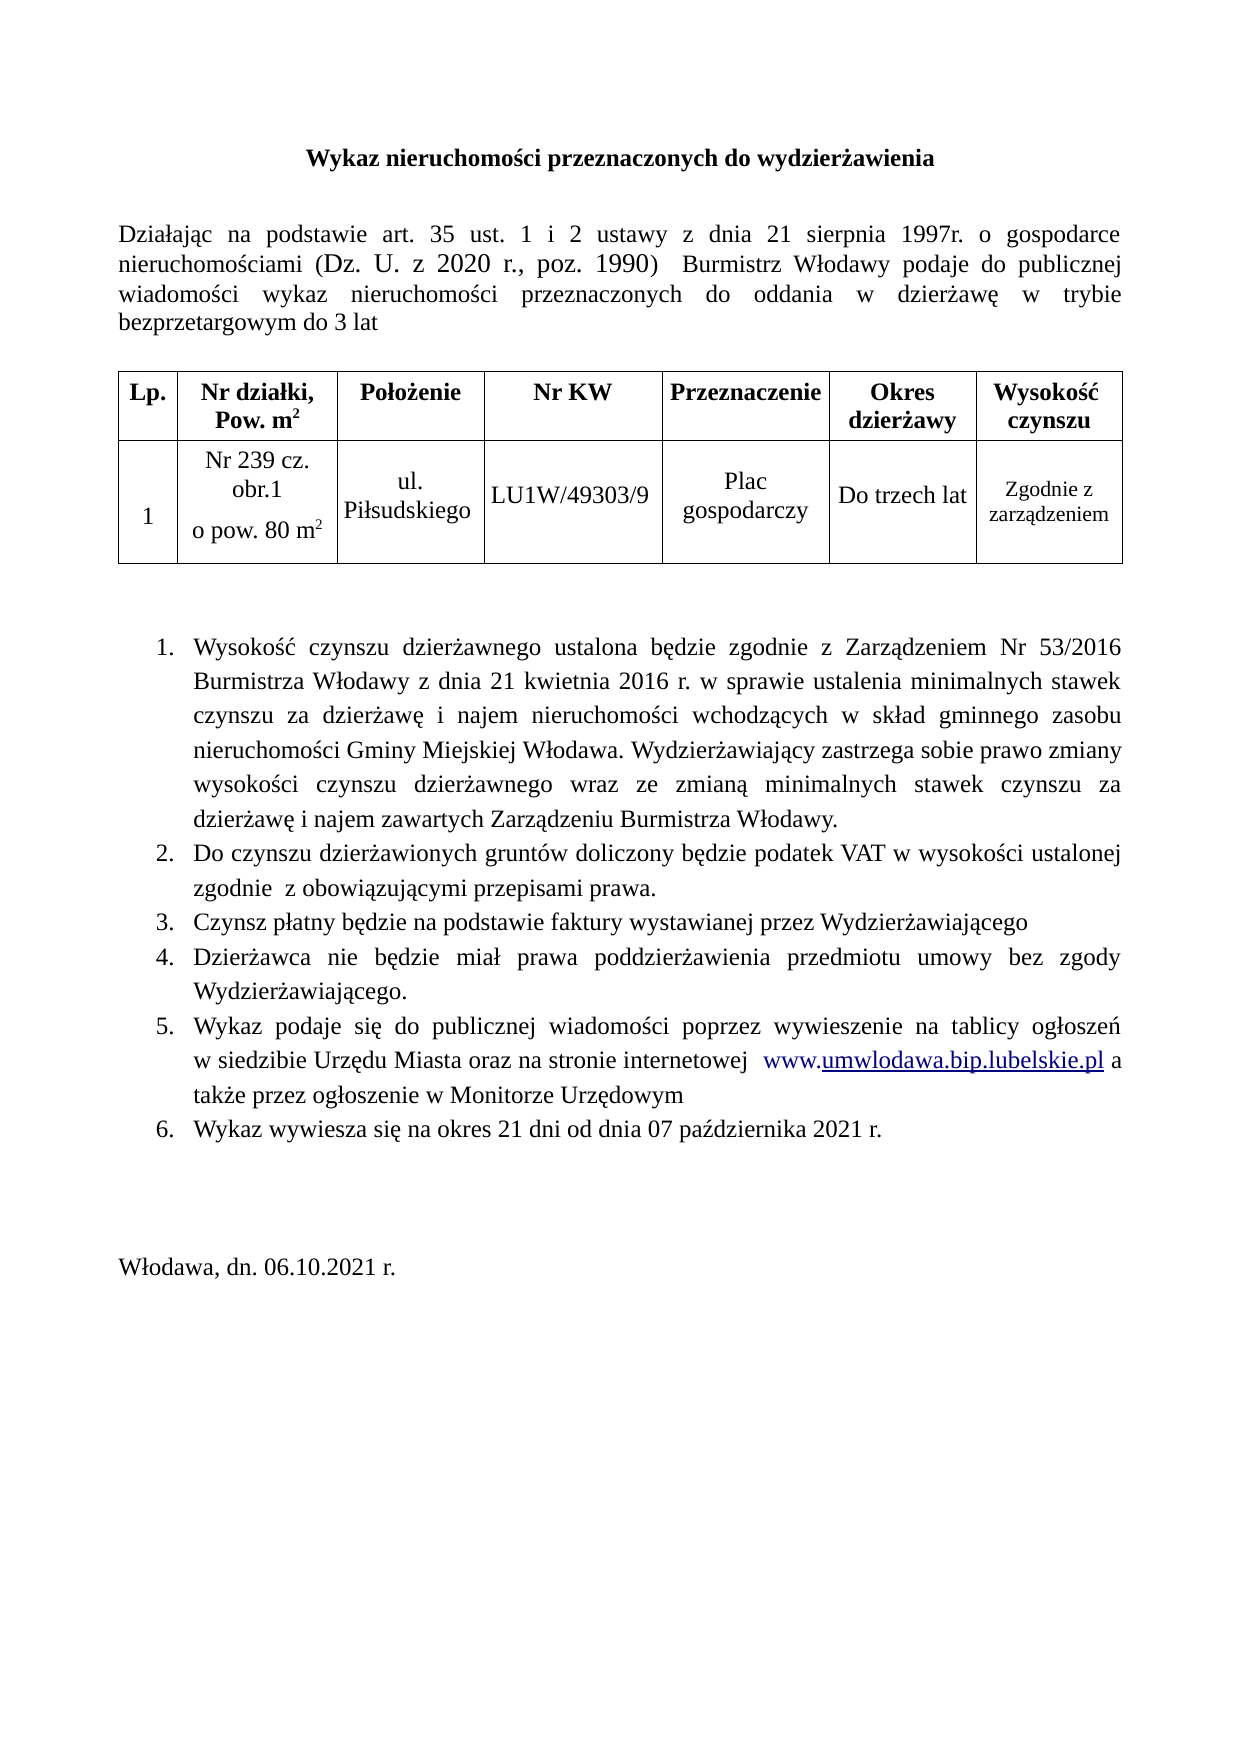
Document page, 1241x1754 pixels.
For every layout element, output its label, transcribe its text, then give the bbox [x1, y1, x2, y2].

text Włodawa, dn. 06.10.2021 r. [118, 1252, 1122, 1281]
table_cell LU1W/49303/9 [485, 441, 662, 563]
list Wykaz wywiesza się na okres 21 dni od dnia 07 października 2021 r. [156, 1114, 1122, 1143]
table_header Nr KW [485, 372, 662, 440]
list Dzierżawca nie będzie miał prawa poddzierżawienia przedmiotu umowy bez zgody Wydzierżawiającego. [156, 942, 1122, 1005]
table_cell ul. Piłsudskiego [338, 441, 484, 563]
table_header Nr działki, Pow. m2 [178, 372, 337, 440]
table_header Lp. [119, 372, 177, 440]
table_cell Nr 239 cz. obr.1 o pow. 80 m2 [178, 441, 337, 563]
list Wysokość czynszu dzierżawnego ustalona będzie zgodnie z Zarządzeniem Nr 53/2016 Burmistrza Włodawy z dnia 21 kwietnia 2016 r. w sprawie ustalenia minimalnych stawek czynszu za dzierżawę i najem nieruchomości wchodzących w skład gminnego zasobu nieruchomości Gminy Miejskiej Włodawa. Wydzierżawiający zastrzega sobie prawo zmiany wysokości czynszu dzierżawnego wraz ze zmianą minimalnych stawek czynszu za dzierżawę i najem zawartych Zarządzeniu Burmistrza Włodawy. [156, 632, 1122, 833]
list Czynsz płatny będzie na podstawie faktury wystawianej przez Wydzierżawiającego [156, 907, 1122, 936]
list Do czynszu dzierżawionych gruntów doliczony będzie podatek VAT w wysokości ustalonej zgodnie z obowiązującymi przepisami prawa. [156, 838, 1122, 902]
subtitle Działając na podstawie art. 35 ust. 1 i 2 ustawy z dnia 21 sierpnia 1997r. o gospodarce nieruchomościami (Dz. U. z 2020 r., poz. 1990) Burmistrz Włodawy podaje do publicznej wiadomości wykaz nieruchomości przeznaczonych do oddania w dzierżawę w trybie bezprzetargowym do 3 lat [118, 219, 1122, 336]
table_header Okres dzierżawy [830, 372, 976, 440]
subtitle Wykaz nieruchomości przeznaczonych do wydzierżawienia [118, 143, 1122, 172]
table_header Położenie [338, 372, 484, 440]
table_cell 1 [119, 441, 177, 563]
table_header Przeznaczenie [663, 372, 829, 440]
list Wykaz podaje się do publicznej wiadomości poprzez wywieszenie na tablicy ogłoszeń w siedzibie Urzędu Miasta oraz na stronie internetowej www.umwlodawa.bip.lubelskie.pl a także przez ogłoszenie w Monitorze Urzędowym [156, 1011, 1122, 1109]
table_cell Zgodnie z zarządzeniem [977, 441, 1122, 563]
table_cell Plac gospodarczy [663, 441, 829, 563]
table_header Wysokość czynszu [977, 372, 1122, 440]
table_cell Do trzech lat [830, 441, 976, 563]
